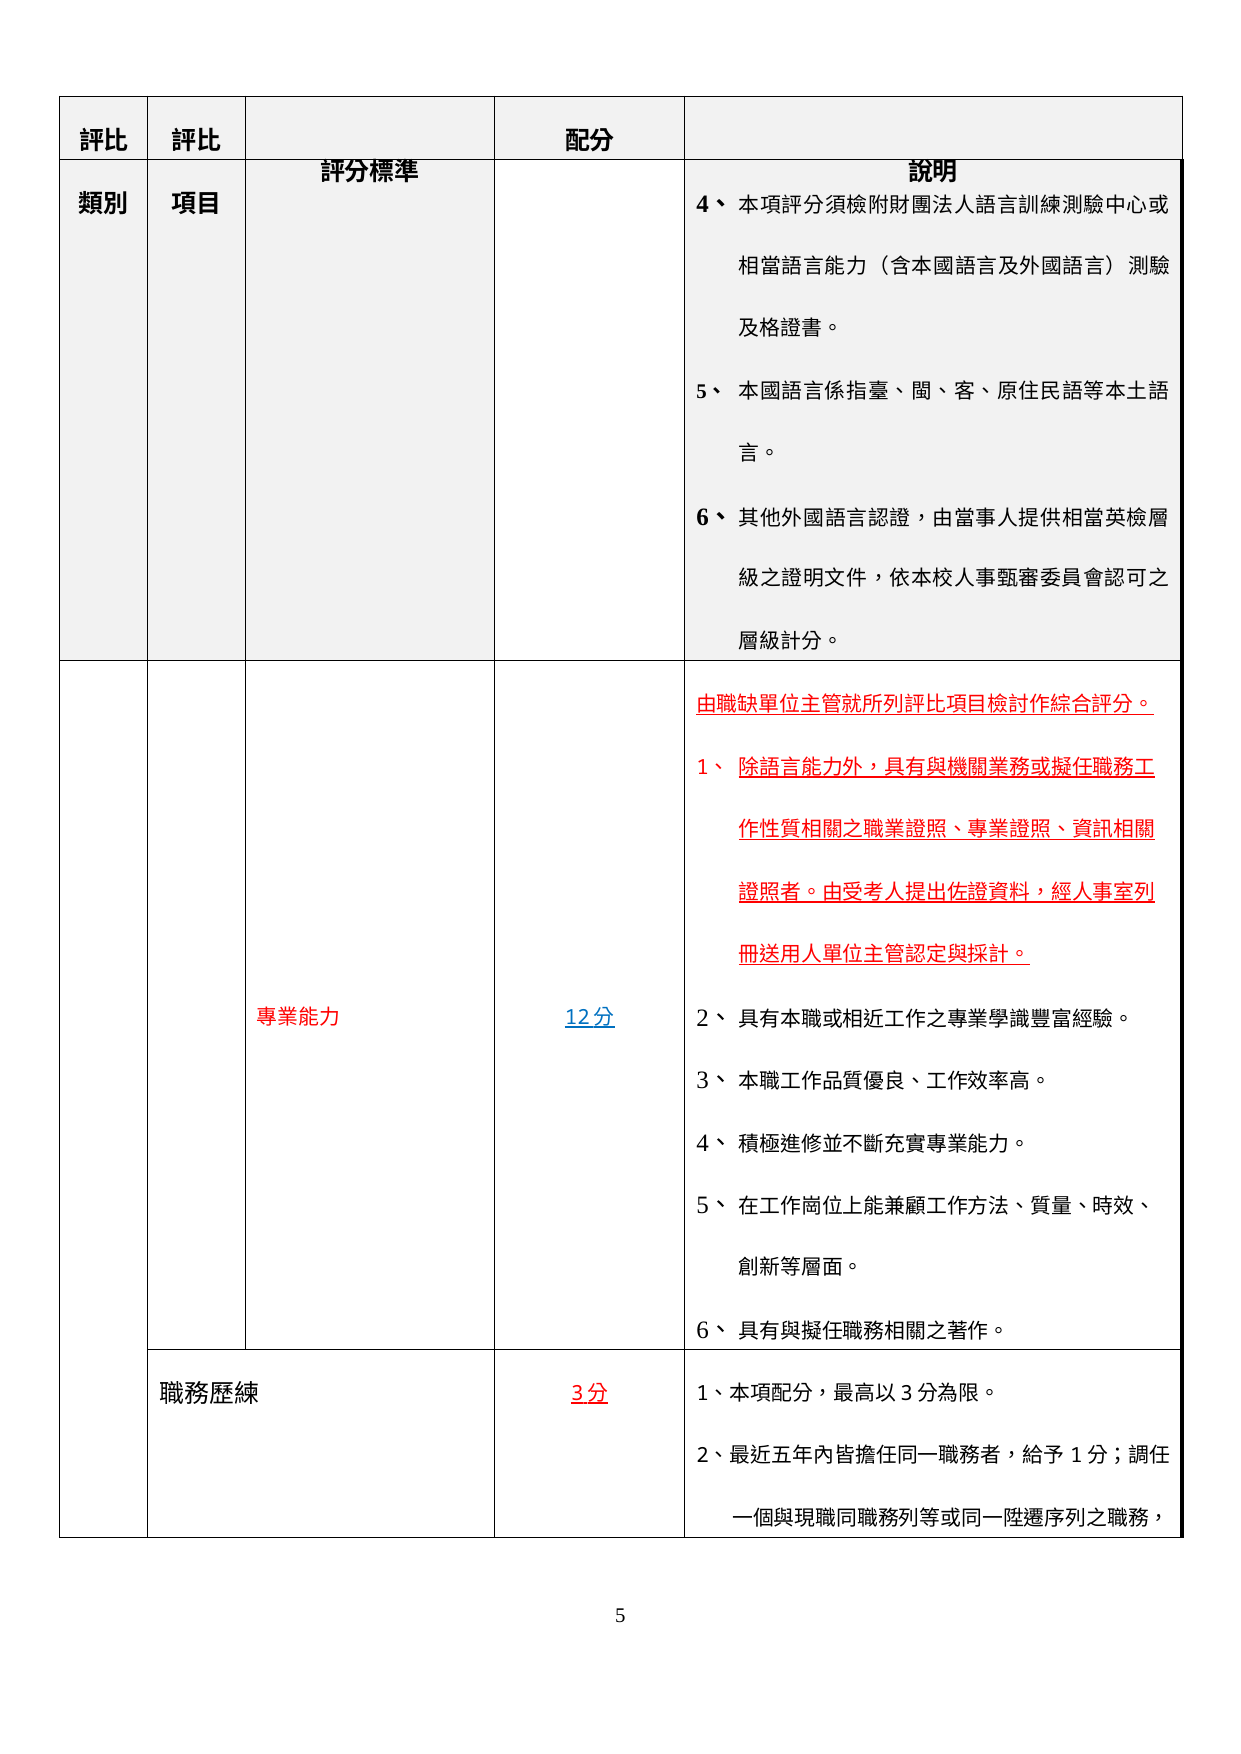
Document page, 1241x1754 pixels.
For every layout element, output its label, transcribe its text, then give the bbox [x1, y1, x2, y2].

table_cell 12分 [495, 661, 684, 1349]
table_cell [495, 160, 684, 660]
table_cell 本項目評分，最高以3分為限。 通過財團法人語言訓練測驗中心或相當外語能力測驗初級測驗及格1分。 通過財團法人語言訓練測驗中心或相當外語能力測驗中級測驗及格2分。 通過財團法人語言訓練測驗中心或相當外語能力測驗中高級以上測驗及格3分。 本項評分須檢附財團法人語言訓練測驗中心或相當語言能力（含本國語言及外國語言）測驗及格證書。 本國語言係指臺、閩、客、原住民語等本土語言。 其他外國語言認證，由當事人提供相當英檢層級之證明文件，依本校人事甄審委員會認可之層級計分。 [685, 160, 1180, 660]
table_header 配分 [495, 97, 684, 159]
table_header [685, 97, 1182, 159]
table_cell 職務適任性 [60, 661, 147, 1537]
table_cell 3分 [495, 1350, 684, 1537]
table_header [246, 97, 494, 159]
table_header 評比類別 [60, 97, 147, 159]
table_cell 由職缺單位主管就所列評比項目檢討作綜合評分。 除語言能力外，具有與機關業務或擬任職務工作性質相關之職業證照、專業證照、資訊相關證照者。由受考人提出佐證資料，經人事室列冊送用人單位主管認定與採計。 具有本職或相近工作之專業學識豐富經驗。 本職工作品質優良、工作效率高。 積極進修並不斷充實專業能力。 在工作崗位上能兼顧工作方法、質量、時效、創新等層面。 具有與擬任職務相關之著作。 [685, 661, 1180, 1349]
table_cell 本項配分，最高以3分為限。 最近五年內皆擔任同一職務者，給予1分；調任一個與現職同職務列等或同一陞遷序列之職務，任職期間在一年以上且服務情形良好者，給予2分；調任二個以上職務，每個職務任期皆在一年以上且服務情形良好者，給予3分。但因現職不適任，或不守紀律而調整職務且有紀錄可查者，不予給分。 [685, 1350, 1180, 1537]
table_cell 專業或技術能力 [148, 661, 245, 1349]
table_cell 職務適任性 [60, 160, 147, 660]
table_cell 語言能力 [350, 160, 362, 168]
table_header 評比 項目 [148, 97, 245, 159]
table_cell 專業能力 [246, 661, 494, 1349]
table_cell 職務歷練 [148, 1350, 494, 1537]
table_cell 語言能力 [246, 160, 494, 660]
table_cell 專業或技術能力 [148, 160, 245, 660]
